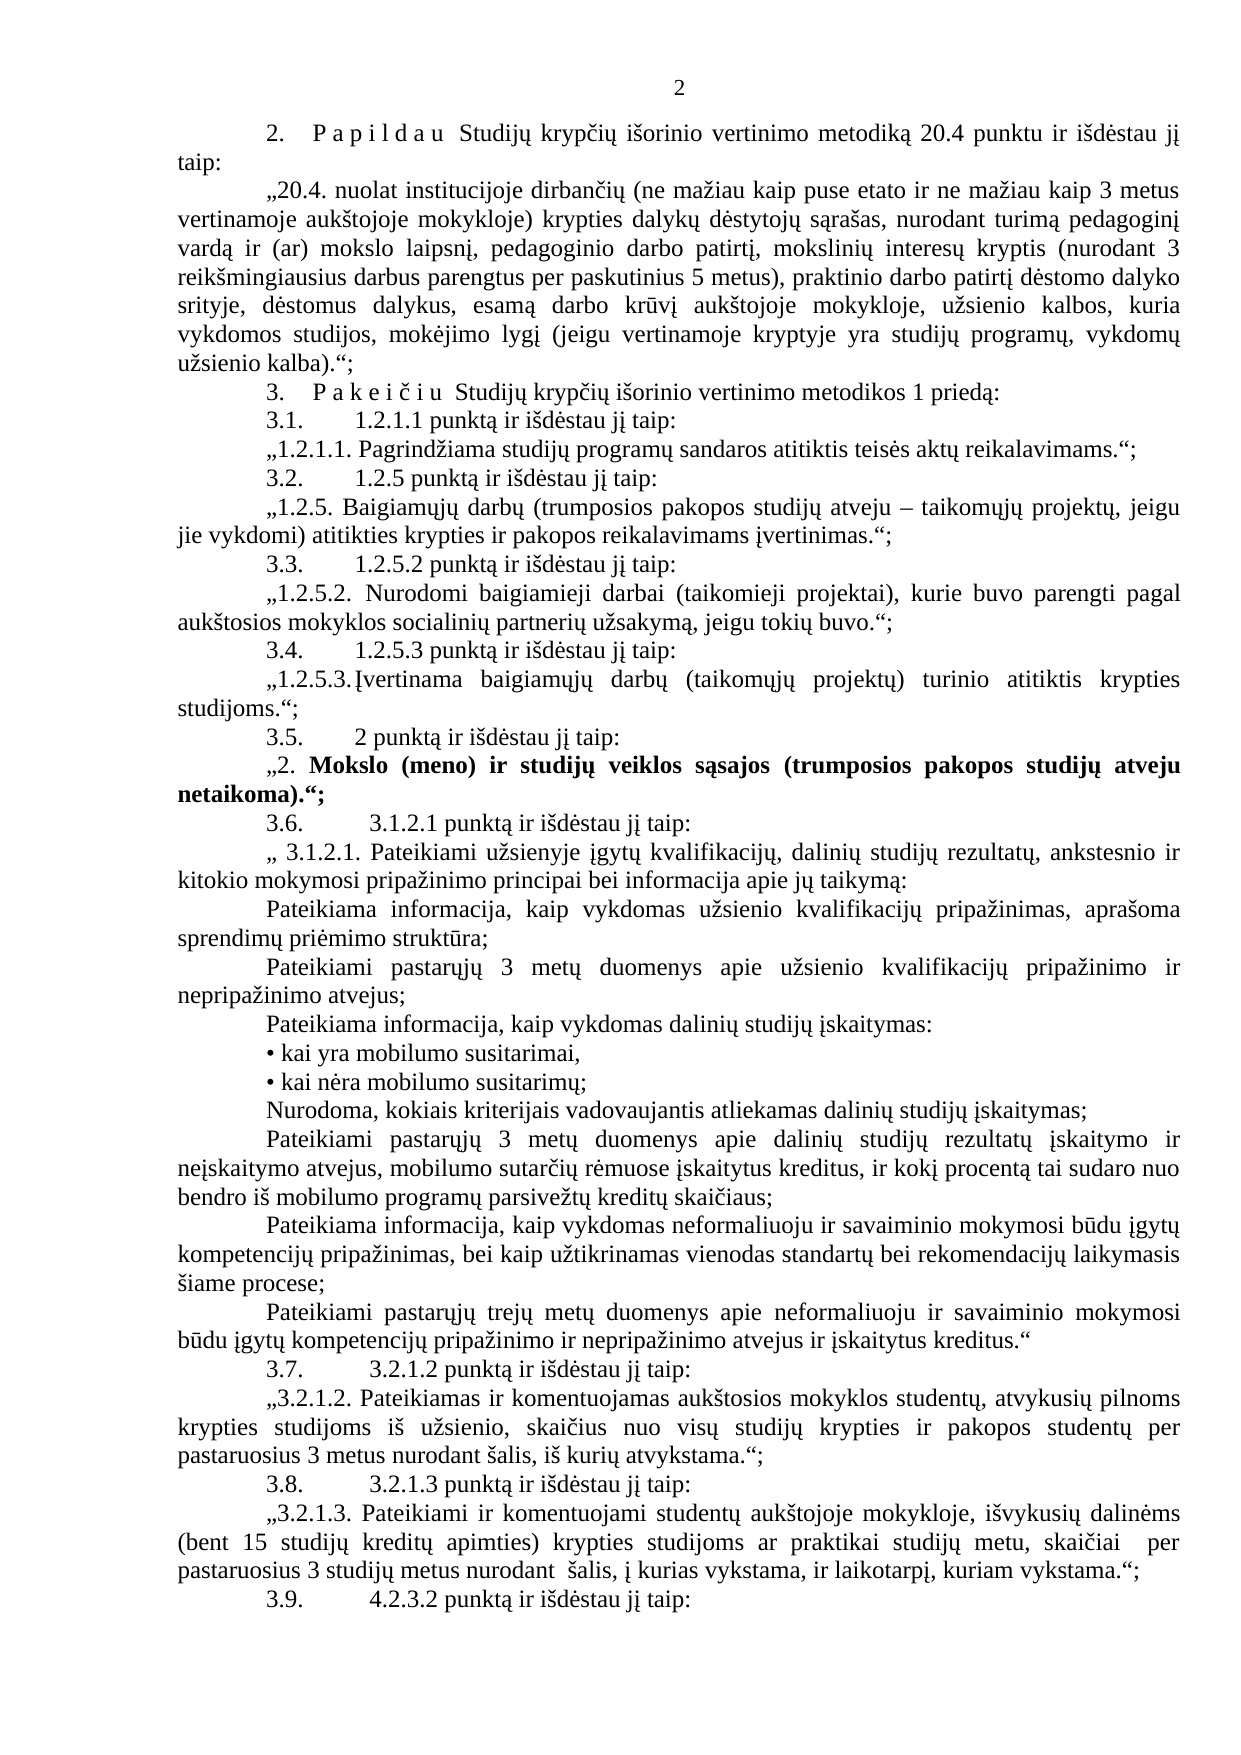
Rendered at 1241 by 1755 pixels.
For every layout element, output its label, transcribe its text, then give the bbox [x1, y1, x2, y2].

text Pateikiama informacija, kaip vykdomas užsienio kvalifikacijų pripažinimas, aprašoma sprendimų priėmimo struktūra; [177, 894, 1181, 952]
text Pateikiama informacija, kaip vykdomas neformaliuoju ir savaiminio mokymosi būdu įgytų kompetencijų pripažinimas, bei kaip užtikrinamas vienodas standartų bei rekomendacijų laikymasis šiame procese; [177, 1211, 1181, 1297]
text Pateikiami pastarųjų 3 metų duomenys apie užsienio kvalifikacijų pripažinimo ir nepripažinimo atvejus; [177, 952, 1181, 1009]
text 3.3. 1.2.5.2 punktą ir išdėstau jį taip: [177, 549, 1181, 578]
text „3.2.1.2. Pateikiamas ir komentuojamas aukštosios mokyklos studentų, atvykusių pilnoms krypties studijoms iš užsienio, skaičius nuo visų studijų krypties ir pakopos studentų per pastaruosius 3 metus nurodant šalis, iš kurių atvykstama.“; [177, 1383, 1181, 1469]
text „20.4. nuolat institucijoje dirbančių (ne mažiau kaip puse etato ir ne mažiau kaip 3 metus vertinamoje aukštojoje mokykloje) krypties dalykų dėstytojų sąrašas, nurodant turimą pedagoginį vardą ir (ar) mokslo laipsnį, pedagoginio darbo patirtį, mokslinių interesų kryptis (nurodant 3 reikšmingiausius darbus parengtus per paskutinius 5 metus), praktinio darbo patirtį dėstomo dalyko srityje, dėstomus dalykus, esamą darbo krūvį aukštojoje mokykloje, užsienio kalbos, kuria vykdomos studijos, mokėjimo lygį (jeigu vertinamoje kryptyje yra studijų programų, vykdomų užsienio kalba).“; [177, 176, 1181, 377]
text • kai yra mobilumo susitarimai, [177, 1038, 1181, 1067]
text 3.6. 3.1.2.1 punktą ir išdėstau jį taip: [177, 808, 1181, 837]
text „1.2.5.2. Nurodomi baigiamieji darbai (taikomieji projektai), kurie buvo parengti pagal aukštosios mokyklos socialinių partnerių užsakymą, jeigu tokių buvo.“; [177, 578, 1181, 636]
text Nurodoma, kokiais kriterijais vadovaujantis atliekamas dalinių studijų įskaitymas; [177, 1096, 1181, 1124]
text 3.9. 4.2.3.2 punktą ir išdėstau jį taip: [177, 1584, 1181, 1613]
text 3.2. 1.2.5 punktą ir išdėstau jį taip: [177, 463, 1181, 492]
text 3.1. 1.2.1.1 punktą ir išdėstau jį taip: [177, 406, 1181, 434]
text 3.8. 3.2.1.3 punktą ir išdėstau jį taip: [177, 1469, 1181, 1498]
text „3.2.1.3. Pateikiami ir komentuojami studentų aukštojoje mokykloje, išvykusių dalinėms (bent 15 studijų kreditų apimties) krypties studijoms ar praktikai studijų metu, skaičiai per pastaruosius 3 studijų metus nurodant šalis, į kurias vykstama, ir laikotarpį, kuriam vykstama.“; [177, 1498, 1181, 1584]
text „1.2.5.3. Įvertinama baigiamųjų darbų (taikomųjų projektų) turinio atitiktis krypties studijoms.“; [177, 664, 1181, 722]
text Pateikiami pastarųjų trejų metų duomenys apie neformaliuoju ir savaiminio mokymosi būdu įgytų kompetencijų pripažinimo ir nepripažinimo atvejus ir įskaitytus kreditus.“ [177, 1297, 1181, 1354]
text Pateikiami pastarųjų 3 metų duomenys apie dalinių studijų rezultatų įskaitymo ir neįskaitymo atvejus, mobilumo sutarčių rėmuose įskaitytus kreditus, ir kokį procentą tai sudaro nuo bendro iš mobilumo programų parsivežtų kreditų skaičiaus; [177, 1124, 1181, 1211]
text „1.2.1.1. Pagrindžiama studijų programų sandaros atitiktis teisės aktų reikalavimams.“; [177, 434, 1181, 463]
text 2. Papildau Studijų krypčių išorinio vertinimo metodiką 20.4 punktu ir išdėstau jį taip: [177, 118, 1181, 176]
text 3.4. 1.2.5.3 punktą ir išdėstau jį taip: [177, 636, 1181, 664]
text „2. Mokslo (meno) ir studijų veiklos sąsajos (trumposios pakopos studijų atveju netaikoma).“; [177, 751, 1181, 808]
text • kai nėra mobilumo susitarimų; [177, 1067, 1181, 1096]
text Pateikiama informacija, kaip vykdomas dalinių studijų įskaitymas: [177, 1009, 1181, 1038]
text „ 3.1.2.1. Pateikiami užsienyje įgytų kvalifikacijų, dalinių studijų rezultatų, ankstesnio ir kitokio mokymosi pripažinimo principai bei informacija apie jų taikymą: [177, 837, 1181, 894]
text 3.5. 2 punktą ir išdėstau jį taip: [177, 722, 1181, 751]
text 3.7. 3.2.1.2 punktą ir išdėstau jį taip: [177, 1354, 1181, 1383]
text 3. Pakeičiu Studijų krypčių išorinio vertinimo metodikos 1 priedą: [177, 377, 1181, 406]
text „1.2.5. Baigiamųjų darbų (trumposios pakopos studijų atveju – taikomųjų projektų, jeigu jie vykdomi) atitikties krypties ir pakopos reikalavimams įvertinimas.“; [177, 492, 1181, 549]
